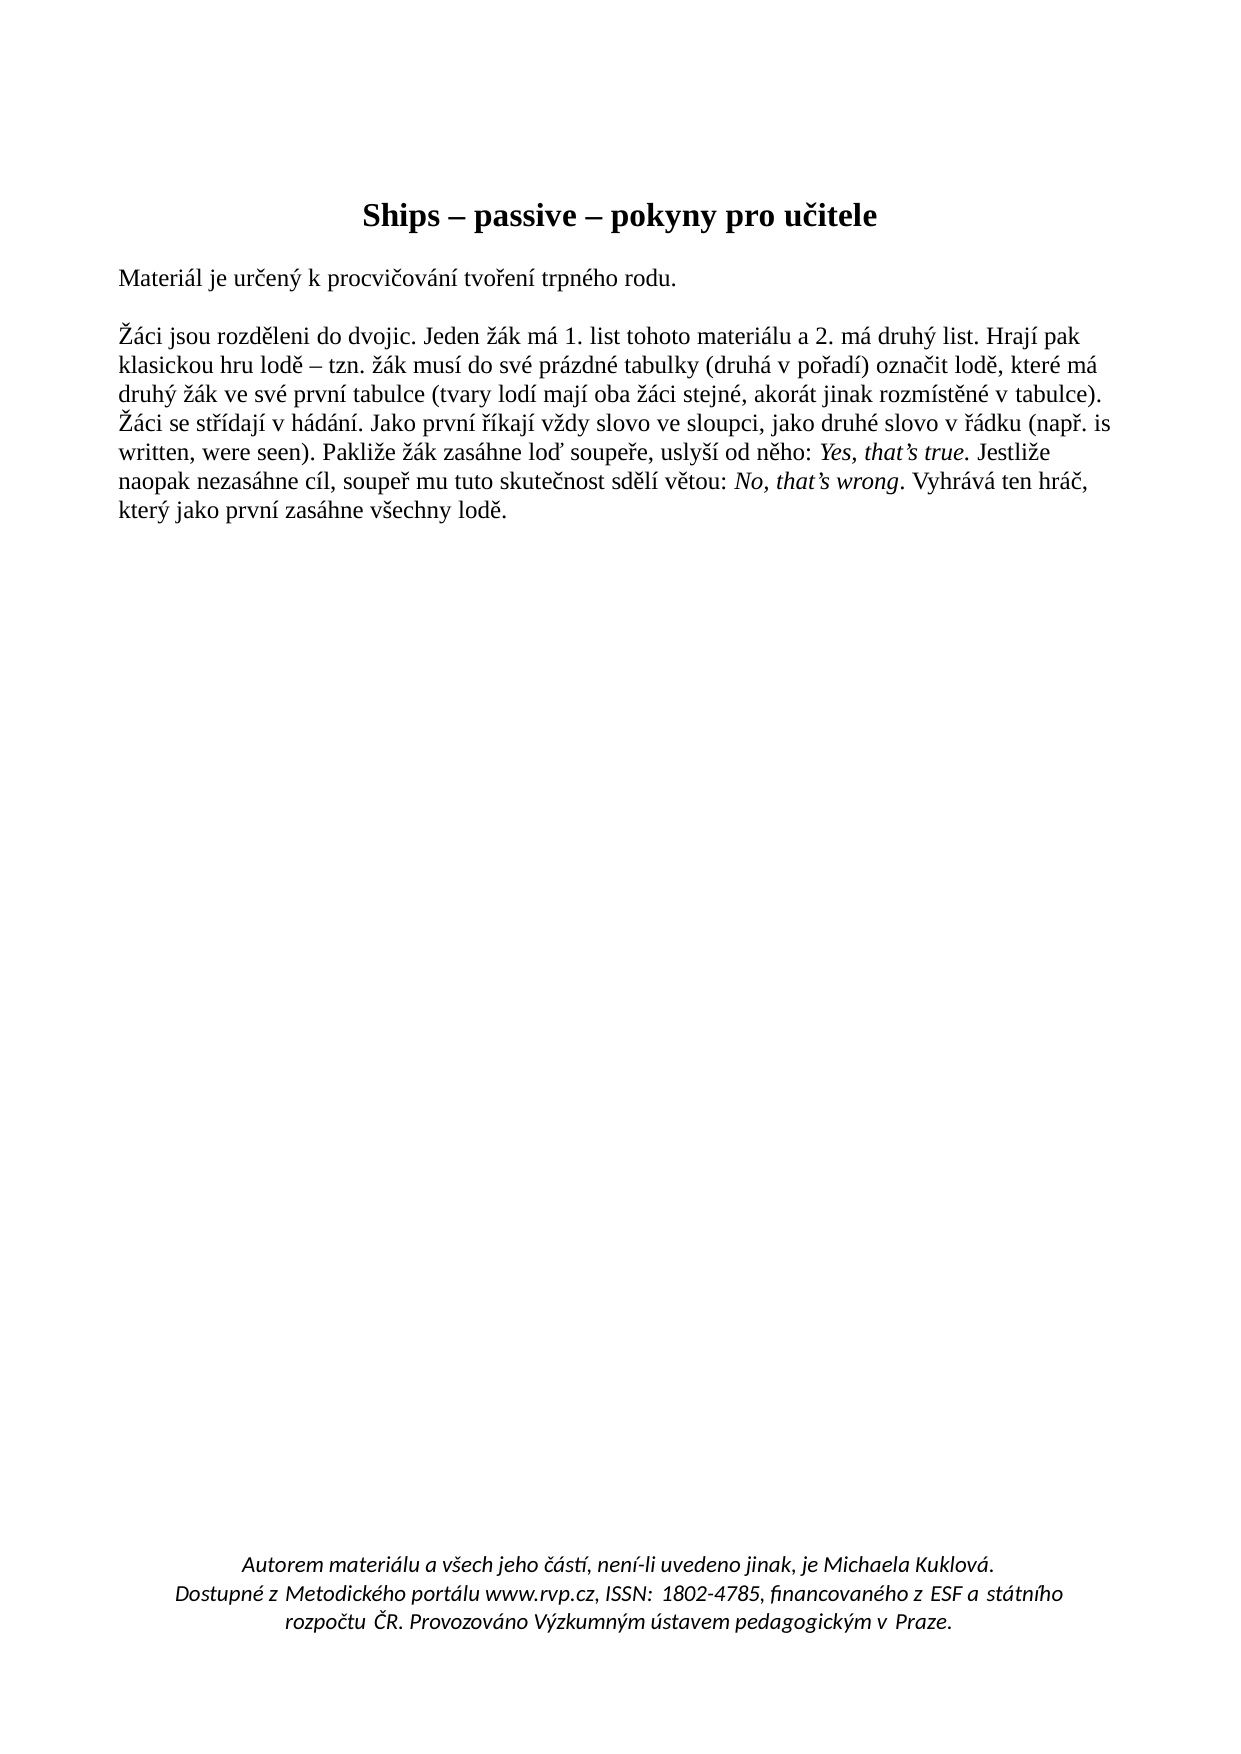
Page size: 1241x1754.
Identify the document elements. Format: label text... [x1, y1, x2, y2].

text Materiál je určený k procvičování tvoření trpného rodu. [118, 262, 1122, 292]
text Ships – passive – pokyny pro učitele [118, 195, 1122, 233]
text Žáci jsou rozděleni do dvojic. Jeden žák má 1. list tohoto materiálu a 2. má druhý list. Hrají pak klasickou hru lodě – tzn. žák musí do své prázdné tabulky (druhá v pořadí) označit lodě, které má druhý žák ve své první tabulce (tvary lodí mají oba žáci stejné, akorát jinak rozmístěné v tabulce). Žáci se střídají v hádání. Jako první říkají vždy slovo ve sloupci, jako druhé slovo v řádku (např. is written, were seen). Pakliže žák zasáhne loď soupeře, uslyší od něho: Yes, that’s true. Jestliže naopak nezasáhne cíl, soupeř mu tuto skutečnost sdělí větou: No, that’s wrong. Vyhrává ten hráč, který jako první zasáhne všechny lodě. [118, 321, 1122, 524]
